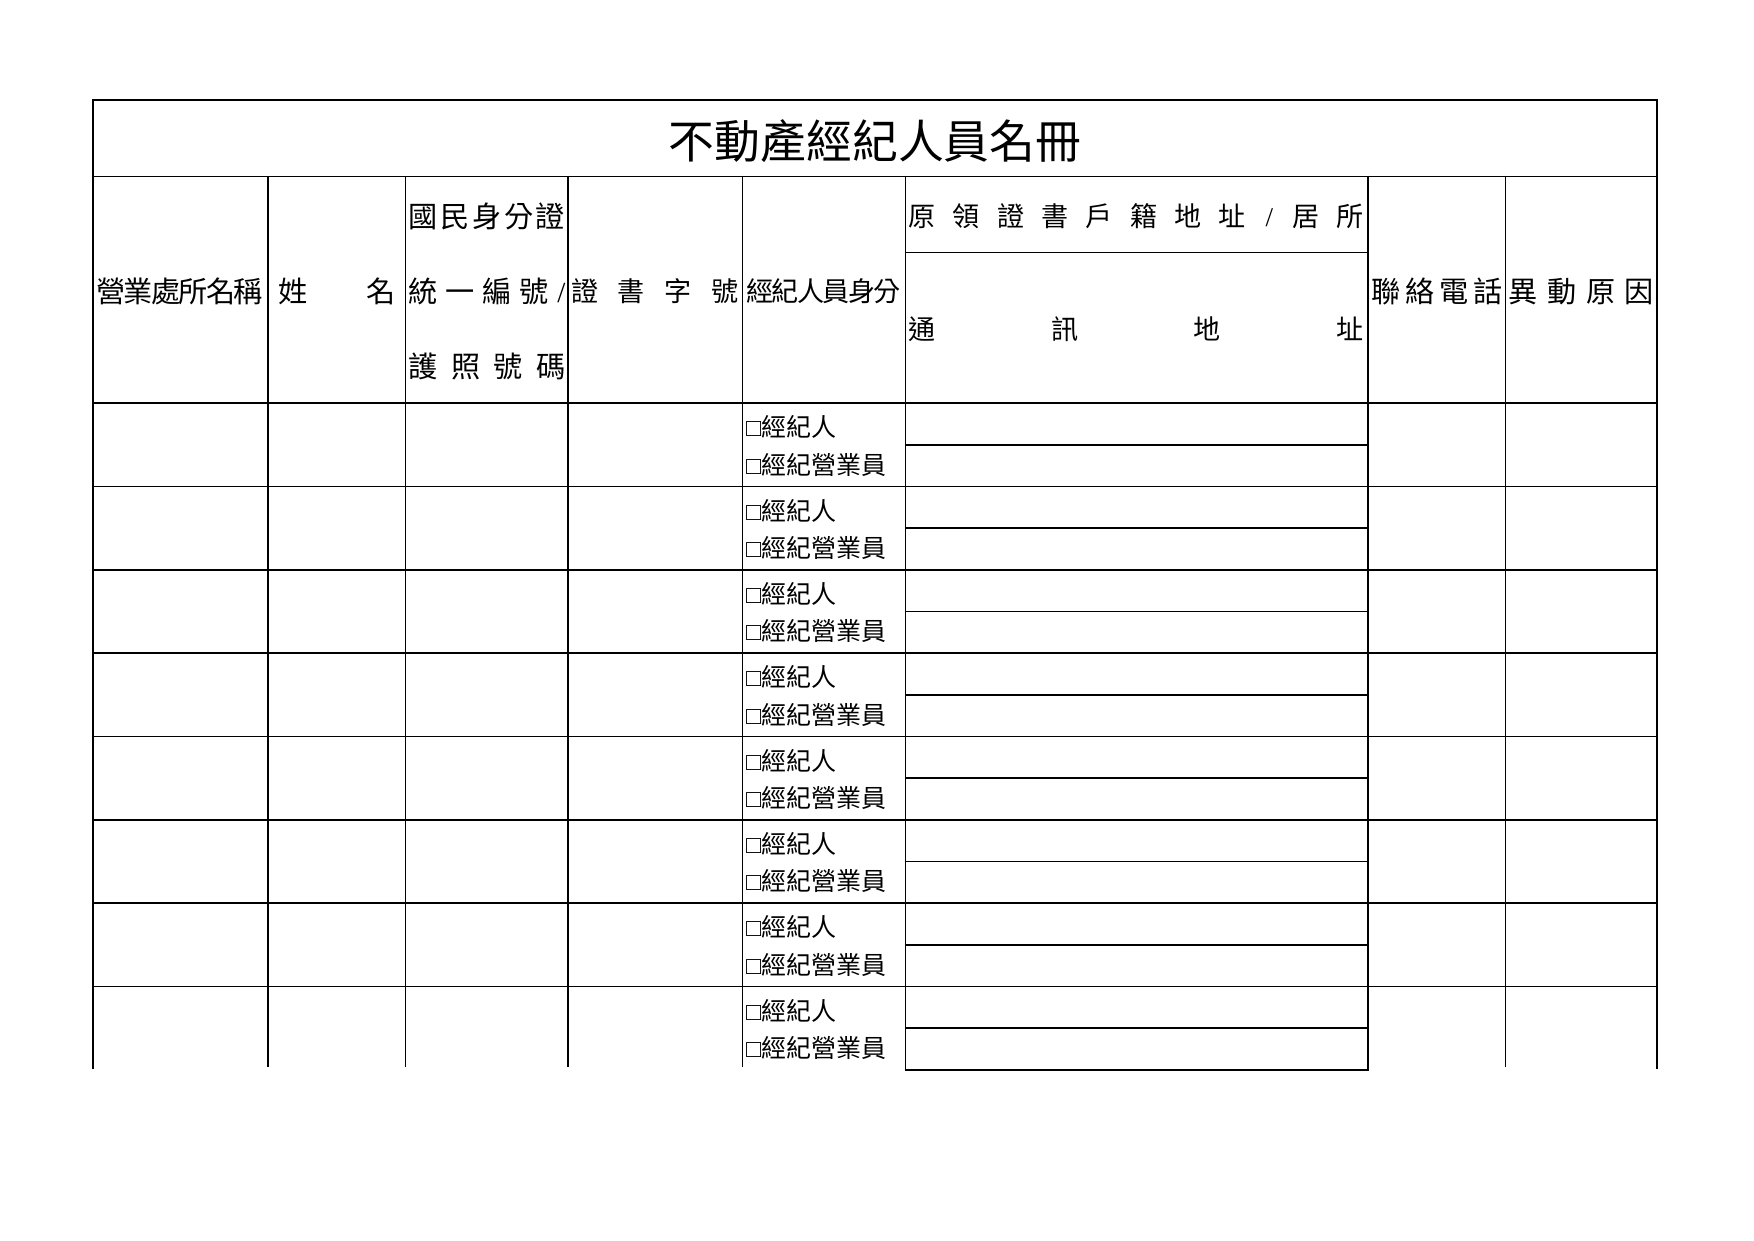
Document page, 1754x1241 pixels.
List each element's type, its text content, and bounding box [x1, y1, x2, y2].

table_cell [568, 987, 743, 1069]
table_cell [906, 529, 1367, 569]
table_cell [269, 821, 405, 902]
table_cell [94, 404, 267, 486]
table_cell [906, 904, 1367, 944]
table_cell [269, 487, 405, 569]
table_cell [906, 696, 1367, 736]
table_cell 聯絡電話 [1369, 177, 1505, 402]
table_cell [906, 654, 1367, 694]
table_cell □經紀人 □經紀營業員 [743, 404, 905, 486]
table_cell [906, 1029, 1367, 1069]
table_cell [1369, 821, 1505, 902]
table_cell [1369, 737, 1505, 819]
table_cell [906, 487, 1367, 527]
table_cell [406, 737, 567, 819]
table_cell 通訊地址 [906, 253, 1367, 402]
table_cell □經紀人 □經紀營業員 [743, 487, 905, 569]
table_cell [406, 654, 567, 736]
table_cell [1506, 737, 1656, 819]
table_cell [906, 446, 1367, 486]
table_cell [906, 862, 1367, 902]
table_cell 原領證書戶籍地址/居所 [906, 177, 1367, 252]
table_cell □經紀人 □經紀營業員 [743, 737, 905, 819]
table_cell [569, 737, 742, 819]
table_cell [906, 404, 1367, 444]
table_cell [94, 487, 267, 569]
table_cell [94, 987, 268, 1069]
table_cell [1506, 404, 1656, 486]
table_cell [1369, 487, 1505, 569]
table_cell [406, 487, 567, 569]
table_cell [906, 987, 1367, 1027]
table_cell [569, 571, 742, 652]
table_cell □經紀人 □經紀營業員 [743, 987, 905, 1069]
table_cell 國民身分證 統一編號/ 護照號碼 [406, 177, 567, 402]
table_cell 營業處所名稱 [94, 177, 267, 402]
table_cell [269, 737, 405, 819]
table_cell □經紀人 □經紀營業員 [743, 904, 905, 986]
table_cell [268, 987, 405, 1069]
table_cell [906, 779, 1367, 819]
table_cell [1369, 654, 1505, 736]
table_cell [1369, 987, 1505, 1069]
table_cell [94, 654, 267, 736]
table_cell □經紀人 □經紀營業員 [743, 654, 905, 736]
table_cell [94, 737, 267, 819]
table_cell [269, 404, 405, 486]
table_cell 證書字號 [569, 177, 742, 402]
table_header 不動產經紀人員名冊 [94, 101, 1656, 176]
table_cell [906, 946, 1367, 986]
table_cell [1505, 987, 1656, 1069]
table_cell [1506, 571, 1656, 652]
table_cell 異動原因 [1506, 177, 1656, 402]
table_cell [269, 571, 405, 652]
table_cell [906, 821, 1367, 861]
table_cell [269, 654, 405, 736]
table_cell [1369, 571, 1505, 652]
table_cell 姓 名 [269, 177, 405, 402]
table_cell [94, 571, 267, 652]
table_cell [406, 404, 567, 486]
table_cell [1506, 904, 1656, 986]
table_cell [906, 571, 1367, 611]
table_cell □經紀人 □經紀營業員 [743, 821, 905, 902]
table_cell [94, 904, 267, 986]
table_cell [569, 821, 742, 902]
table_cell [906, 612, 1367, 652]
table_cell [406, 904, 567, 986]
table_cell [1369, 404, 1505, 486]
table_cell [406, 571, 567, 652]
table_cell [1506, 654, 1656, 736]
table_cell [405, 987, 568, 1069]
table_cell [94, 821, 267, 902]
table_cell [1506, 821, 1656, 902]
table_cell [569, 404, 742, 486]
table_cell [906, 737, 1367, 777]
table_cell [1506, 487, 1656, 569]
table_cell 經紀人員身分 [743, 177, 905, 402]
table_cell [569, 654, 742, 736]
table_cell [569, 487, 742, 569]
table_cell [569, 904, 742, 986]
table_cell [1369, 904, 1505, 986]
table_cell □經紀人 □經紀營業員 [743, 571, 905, 652]
table_cell [269, 904, 405, 986]
table_cell [406, 821, 567, 902]
